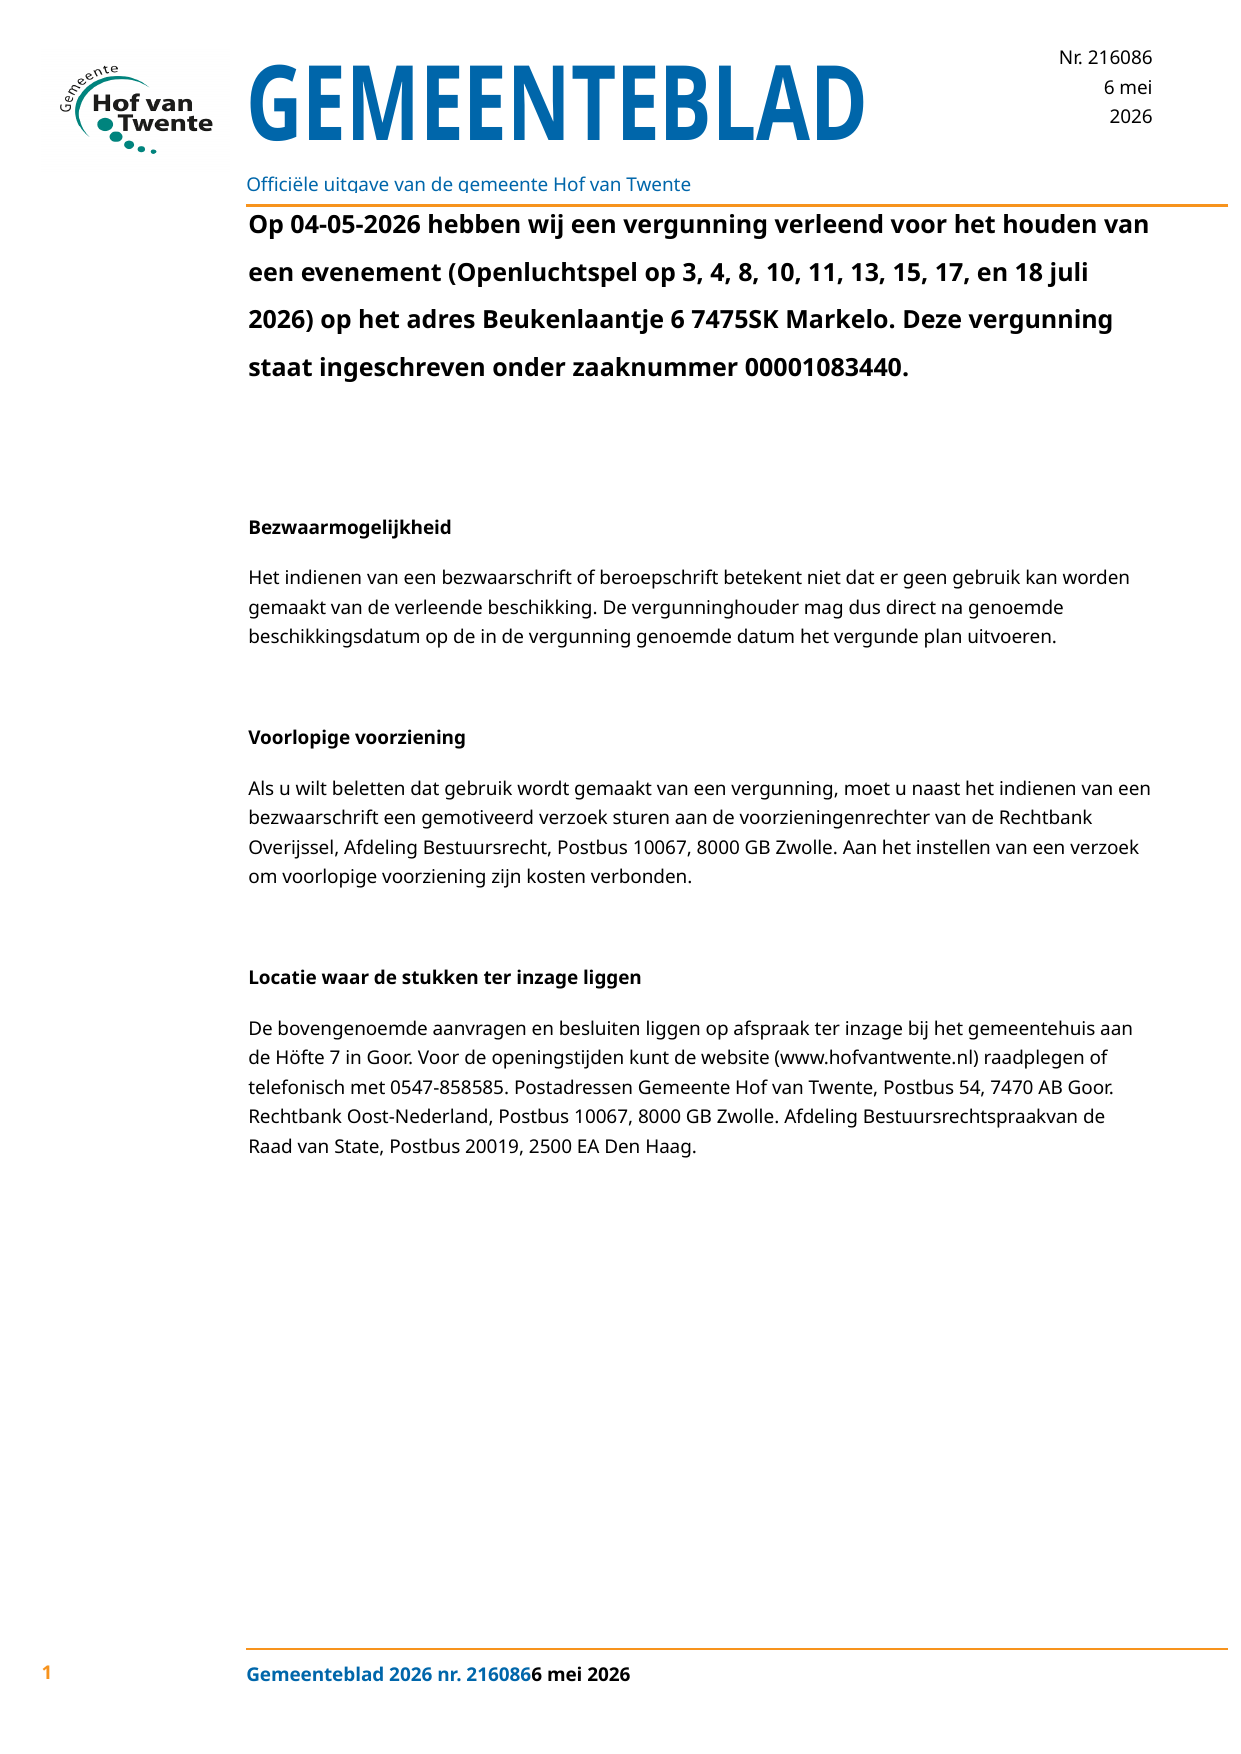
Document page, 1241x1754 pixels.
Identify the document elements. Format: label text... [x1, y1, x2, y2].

text Voorlopige voorziening [248, 724, 1152, 750]
text Bezwaarmogelijkheid [248, 514, 1152, 540]
text Locatie waar de stukken ter inzage liggen [248, 964, 1152, 990]
text Als u wilt beletten dat gebruik wordt gemaakt van een vergunning, moet u naast het indienen van een bezwaarschrift een gemotiveerd verzoek sturen aan de voorzieningenrechter van de Rechtbank Overijssel, Afdeling Bestuursrecht, Postbus 10067, 8000 GB Zwolle. Aan het instellen van een verzoek om voorlopige voorziening zijn kosten verbonden. [248, 775, 1152, 889]
picture [41, 47, 231, 172]
text De bovengenoemde aanvragen en besluiten liggen op afspraak ter inzage bij het gemeentehuis aan de Höfte 7 in Goor. Voor de openingstijden kunt de website (www.hofvantwente.nl) raadplegen of telefonisch met 0547-858585. Postadressen Gemeente Hof van Twente, Postbus 54, 7470 AB Goor. Rechtbank Oost-Nederland, Postbus 10067, 8000 GB Zwolle. Afdeling Bestuursrechtspraakvan de Raad van State, Postbus 20019, 2500 EA Den Haag. [248, 1015, 1152, 1159]
text Het indienen van een bezwaarschrift of beroepschrift betekent niet dat er geen gebruik kan worden gemaakt van de verleende beschikking. De vergunninghouder mag dus direct na genoemde beschikkingsdatum op de in de vergunning genoemde datum het vergunde plan uitvoeren. [248, 564, 1152, 649]
text Op 04-05-2026 hebben wij een vergunning verleend voor het houden van een evenement (Openluchtspel op 3, 4, 8, 10, 11, 13, 15, 17, en 18 juli 2026) op het adres Beukenlaantje 6 7475SK Markelo. Deze vergunning staat ingeschreven onder zaaknummer 00001083440. [248, 207, 1152, 384]
